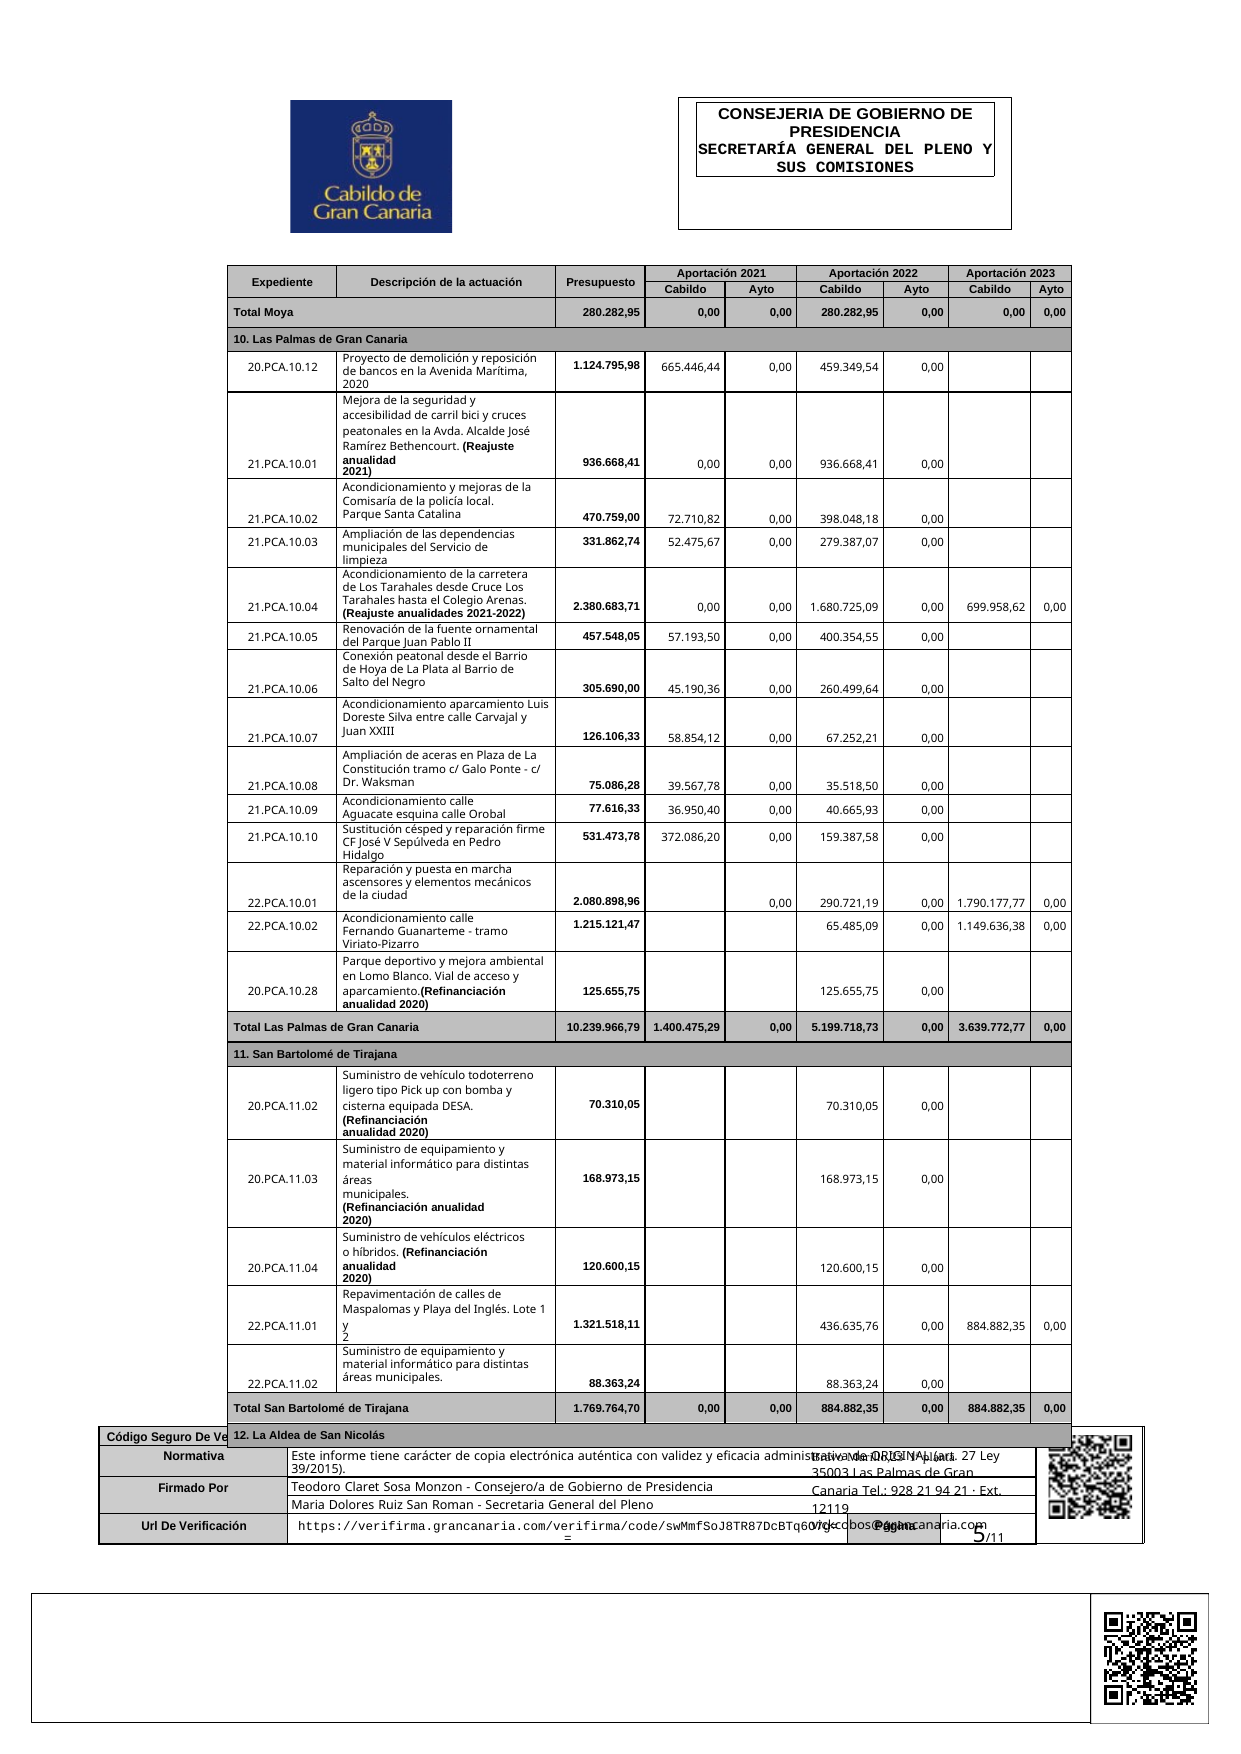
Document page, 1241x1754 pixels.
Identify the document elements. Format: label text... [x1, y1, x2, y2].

table_cell 21.PCA.10.09 [228, 795, 336, 822]
table_cell 1.680.725,09 [797, 568, 883, 622]
table_cell 0,00 [884, 698, 948, 746]
table_cell 0,00 [726, 298, 796, 327]
table_cell Ayto [1031, 282, 1071, 297]
table_cell [949, 650, 1030, 697]
picture [1048, 1464, 1133, 1518]
table_cell 52.475,67 [646, 528, 724, 567]
table_cell [1031, 952, 1071, 1011]
table_cell [1031, 795, 1071, 822]
table_cell 0,00 [884, 912, 948, 951]
table_cell 21.PCA.10.05 [228, 623, 336, 649]
table_cell 1.321.518,11 [556, 1286, 644, 1344]
table_cell 2.380.683,71 [556, 568, 644, 622]
table_cell [1031, 698, 1071, 746]
table_cell 936.668,41 [556, 393, 644, 478]
table_cell 0,00 [1031, 1012, 1071, 1041]
table_cell 21.PCA.10.02 [228, 479, 336, 527]
table_cell 21.PCA.10.06 [228, 650, 336, 697]
table_cell 120.600,15 [797, 1228, 883, 1285]
table_cell 0,00 [726, 650, 796, 697]
table_header Aportación 2023 [949, 266, 1071, 281]
table_cell 0,00 [884, 1067, 948, 1139]
table_cell 884.882,35 [797, 1393, 883, 1422]
table_cell [646, 1345, 724, 1392]
table_cell 1.149.636,38 [949, 912, 1030, 951]
table_cell [949, 623, 1030, 649]
table_cell Total Las Palmas de Gran Canaria [228, 1012, 555, 1041]
table_cell Suministro de vehículos eléctricos o híbridos. (Refinanciación anualidad 2020) [337, 1228, 555, 1285]
table_cell [1031, 393, 1071, 478]
table_cell Ayto [726, 282, 796, 297]
table_cell 22.PCA.10.01 [228, 863, 336, 911]
table_cell 331.862,74 [556, 528, 644, 567]
table_cell 0,00 [884, 1228, 948, 1285]
table_cell 1.790.177,77 [949, 863, 1030, 911]
table_cell [1031, 528, 1071, 567]
table_cell 0,00 [1031, 912, 1071, 951]
table_cell 120.600,15 [556, 1228, 644, 1285]
picture [1048, 1435, 1133, 1449]
table_cell 0,00 [726, 479, 796, 527]
table_cell 22.PCA.10.02 [228, 912, 336, 951]
table_cell 67.252,21 [797, 698, 883, 746]
table_cell [726, 912, 796, 951]
table_cell [1031, 1140, 1071, 1227]
table_cell [646, 952, 724, 1011]
table_cell [949, 479, 1030, 527]
table_cell 70.310,05 [556, 1067, 644, 1139]
table_cell Sustitución césped y reparación firme CF José V Sepúlveda en Pedro Hidalgo [337, 823, 555, 862]
table_cell 125.655,75 [556, 952, 644, 1011]
table_cell 22.PCA.11.02 [228, 1345, 336, 1392]
table_cell Mejora de la seguridad y accesibilidad de carril bici y cruces peatonales en la Avda. Alcalde José Ramírez Bethencourt. (Reajuste anualidad 2021) [337, 393, 555, 478]
table_cell [1031, 1228, 1071, 1285]
table_cell 459.349,54 [797, 352, 883, 391]
table_cell 20.PCA.11.03 [228, 1140, 336, 1227]
table_cell 57.193,50 [646, 623, 724, 649]
table_cell 35.518,50 [797, 747, 883, 794]
table_cell 0,00 [884, 823, 948, 862]
table_cell 400.354,55 [797, 623, 883, 649]
table_cell Renovación de la fuente ornamental del Parque Juan Pablo II [337, 623, 555, 649]
table_cell 159.387,58 [797, 823, 883, 862]
table_cell 0,00 [1031, 568, 1071, 622]
table_cell [646, 1286, 724, 1344]
table_cell 0,00 [726, 823, 796, 862]
table_cell Ayto [884, 282, 948, 297]
table_cell [949, 393, 1030, 478]
table_cell Cabildo [949, 282, 1030, 297]
table_cell [949, 1067, 1030, 1139]
table_cell 36.950,40 [646, 795, 724, 822]
table_cell 0,00 [884, 352, 948, 391]
table_cell 470.759,00 [556, 479, 644, 527]
picture [290, 100, 453, 233]
table_cell 305.690,00 [556, 650, 644, 697]
table_cell 5.199.718,73 [797, 1012, 883, 1041]
table_cell [726, 1345, 796, 1392]
table_cell Suministro de vehículo todoterreno ligero tipo Pick up con bomba y cisterna equipada DESA. (Refinanciación anualidad 2020) [337, 1067, 555, 1139]
table_cell Reparación y puesta en marcha ascensores y elementos mecánicos de la ciudad [337, 863, 555, 911]
table_cell 75.086,28 [556, 747, 644, 794]
table_cell [726, 1286, 796, 1344]
table_cell [646, 912, 724, 951]
text vickcobos@grancanaria.com [811, 1518, 1155, 1532]
table_cell [949, 952, 1030, 1011]
table_cell 0,00 [726, 698, 796, 746]
table_cell Proyecto de demolición y reposición de bancos en la Avenida Marítima, 2020 [337, 352, 555, 391]
table_cell 0,00 [726, 568, 796, 622]
table_cell Ampliación de las dependencias municipales del Servicio de limpieza [337, 528, 555, 567]
table_cell 279.387,07 [797, 528, 883, 567]
table_cell Acondicionamiento de la carretera de Los Tarahales desde Cruce Los Tarahales hasta el Colegio Arenas. (Reajuste anualidades 2021-2022) [337, 568, 555, 622]
table_cell 21.PCA.10.01 [228, 393, 336, 478]
table_cell [949, 1228, 1030, 1285]
table_cell Acondicionamiento calle Fernando Guanarteme - tramo Viriato-Pizarro [337, 912, 555, 951]
table_cell [646, 863, 724, 911]
table_cell 0,00 [726, 747, 796, 794]
table_cell Total Moya [228, 298, 555, 327]
table_cell 531.473,78 [556, 823, 644, 862]
table_cell 65.485,09 [797, 912, 883, 951]
table_cell 280.282,95 [556, 298, 644, 327]
table_cell 0,00 [949, 298, 1030, 327]
table_cell 0,00 [726, 863, 796, 911]
table_cell 398.048,18 [797, 479, 883, 527]
table_cell 280.282,95 [797, 298, 883, 327]
table_cell [726, 952, 796, 1011]
table_cell [949, 352, 1030, 391]
table_cell 39.567,78 [646, 747, 724, 794]
table_cell 88.363,24 [556, 1345, 644, 1392]
table_cell Acondicionamiento y mejoras de la Comisaría de la policía local. Parque Santa Catalina [337, 479, 555, 527]
table_cell [949, 528, 1030, 567]
table_cell 21.PCA.10.10 [228, 823, 336, 862]
table_cell 0,00 [1031, 298, 1071, 327]
table_cell [949, 795, 1030, 822]
table_cell 1.400.475,29 [646, 1012, 724, 1041]
table_cell Parque deportivo y mejora ambiental en Lomo Blanco. Vial de acceso y aparcamiento.(Refinanciación anualidad 2020) [337, 952, 555, 1011]
table_cell Acondicionamiento calle Aguacate esquina calle Orobal [337, 795, 555, 822]
table_cell [1031, 650, 1071, 697]
table_cell 0,00 [884, 747, 948, 794]
table_cell 20.PCA.11.04 [228, 1228, 336, 1285]
table_cell [1031, 623, 1071, 649]
table_cell [1031, 823, 1071, 862]
table_cell 0,00 [646, 568, 724, 622]
table_cell 0,00 [646, 298, 724, 327]
table_cell 260.499,64 [797, 650, 883, 697]
table_cell [646, 1067, 724, 1139]
table_cell 0,00 [726, 1393, 796, 1422]
table_cell [949, 698, 1030, 746]
table_cell [1031, 747, 1071, 794]
table_cell 22.PCA.11.01 [228, 1286, 336, 1344]
table_cell 0,00 [726, 393, 796, 478]
table_cell [1031, 1067, 1071, 1139]
table_cell Acondicionamiento aparcamiento Luis Doreste Silva entre calle Carvajal y Juan XXIII [337, 698, 555, 746]
table_cell [1031, 479, 1071, 527]
table_cell 436.635,76 [797, 1286, 883, 1344]
table_header Aportación 2021 [646, 266, 796, 281]
table_cell 457.548,05 [556, 623, 644, 649]
table_cell 0,00 [726, 528, 796, 567]
table_cell 0,00 [646, 1393, 724, 1422]
table_cell [646, 1140, 724, 1227]
table_cell Repavimentación de calles de Maspalomas y Playa del Inglés. Lote 1 y 2 [337, 1286, 555, 1344]
table_cell 0,00 [726, 795, 796, 822]
table_cell Cabildo [646, 282, 724, 297]
table_cell Suministro de equipamiento y material informático para distintas áreas municipales. [337, 1345, 555, 1392]
table_cell Conexión peatonal desde el Barrio de Hoya de La Plata al Barrio de Salto del Negro [337, 650, 555, 697]
table_cell 0,00 [884, 528, 948, 567]
table_cell 0,00 [1031, 1393, 1071, 1422]
table_cell Suministro de equipamiento y material informático para distintas áreas municipales. (Refinanciación anualidad 2020) [337, 1140, 555, 1227]
table_header Descripción de la actuación [337, 266, 555, 297]
table_cell [949, 823, 1030, 862]
table_cell 0,00 [884, 1393, 948, 1422]
table_cell 290.721,19 [797, 863, 883, 911]
table_cell 884.882,35 [949, 1393, 1030, 1422]
table_cell 884.882,35 [949, 1286, 1030, 1344]
table_cell [1031, 1345, 1071, 1392]
text 35003 Las Palmas de Gran Canaria Tel.: 928 21 94 21 · Ext. 12119 [811, 1464, 1025, 1517]
table_cell [1031, 352, 1071, 391]
table_cell 125.655,75 [797, 952, 883, 1011]
table_cell 0,00 [884, 1286, 948, 1344]
table_cell [646, 1228, 724, 1285]
table_cell 0,00 [1031, 863, 1071, 911]
table_cell 372.086,20 [646, 823, 724, 862]
table_header Aportación 2022 [797, 266, 948, 281]
table_cell 70.310,05 [797, 1067, 883, 1139]
table_cell 0,00 [884, 298, 948, 327]
table_cell 88.363,24 [797, 1345, 883, 1392]
table_cell 0,00 [726, 352, 796, 391]
table_cell 45.190,36 [646, 650, 724, 697]
table_cell 10. Las Palmas de Gran Canaria [228, 328, 1071, 351]
table_cell 936.668,41 [797, 393, 883, 478]
table_cell 10.239.966,79 [556, 1012, 644, 1041]
table_cell 126.106,33 [556, 698, 644, 746]
table_cell 1.769.764,70 [556, 1393, 644, 1422]
table_cell [726, 1228, 796, 1285]
table_cell 0,00 [646, 393, 724, 478]
table_header Expediente [228, 266, 336, 297]
text Bravo Murillo,23 1ª planta [811, 1449, 1155, 1464]
table_cell 20.PCA.10.28 [228, 952, 336, 1011]
table_cell 0,00 [884, 795, 948, 822]
table_cell 1.124.795,98 [556, 352, 644, 391]
table_cell 0,00 [884, 1012, 948, 1041]
table_cell 0,00 [884, 623, 948, 649]
table_header Presupuesto [556, 266, 644, 297]
table_cell 0,00 [1031, 1286, 1071, 1344]
table_cell 20.PCA.11.02 [228, 1067, 336, 1139]
table_cell 0,00 [884, 393, 948, 478]
table_cell 12. La Aldea de San Nicolás [228, 1424, 1071, 1447]
table_cell 0,00 [884, 650, 948, 697]
table_cell 0,00 [884, 479, 948, 527]
table_cell Cabildo [797, 282, 883, 297]
table_cell 2.080.898,96 [556, 863, 644, 911]
table_cell 0,00 [884, 952, 948, 1011]
table_cell 665.446,44 [646, 352, 724, 391]
table_cell 0,00 [884, 1140, 948, 1227]
table_cell 0,00 [726, 623, 796, 649]
table_cell 20.PCA.10.12 [228, 352, 336, 391]
picture [1090, 1593, 1209, 1724]
table_cell Total San Bartolomé de Tirajana [228, 1393, 555, 1422]
table_cell 699.958,62 [949, 568, 1030, 622]
table_cell 0,00 [726, 1012, 796, 1041]
table_cell 11. San Bartolomé de Tirajana [228, 1043, 1071, 1066]
table_cell 21.PCA.10.07 [228, 698, 336, 746]
table_cell Ampliación de aceras en Plaza de La Constitución tramo c/ Galo Ponte - c/ Dr. Waksman [337, 747, 555, 794]
table_cell 72.710,82 [646, 479, 724, 527]
table_cell [949, 1140, 1030, 1227]
table_cell 21.PCA.10.08 [228, 747, 336, 794]
table_cell 168.973,15 [797, 1140, 883, 1227]
table_cell 1.215.121,47 [556, 912, 644, 951]
table_cell [726, 1067, 796, 1139]
table_cell 21.PCA.10.03 [228, 528, 336, 567]
table_cell 58.854,12 [646, 698, 724, 746]
table_cell 3.639.772,77 [949, 1012, 1030, 1041]
table_cell 77.616,33 [556, 795, 644, 822]
table_cell 0,00 [884, 1345, 948, 1392]
table_cell 40.665,93 [797, 795, 883, 822]
table_cell 0,00 [884, 863, 948, 911]
table_cell [726, 1140, 796, 1227]
table_cell 21.PCA.10.04 [228, 568, 336, 622]
table_cell 0,00 [884, 568, 948, 622]
table_cell [949, 1345, 1030, 1392]
table_cell 168.973,15 [556, 1140, 644, 1227]
table_cell [949, 747, 1030, 794]
